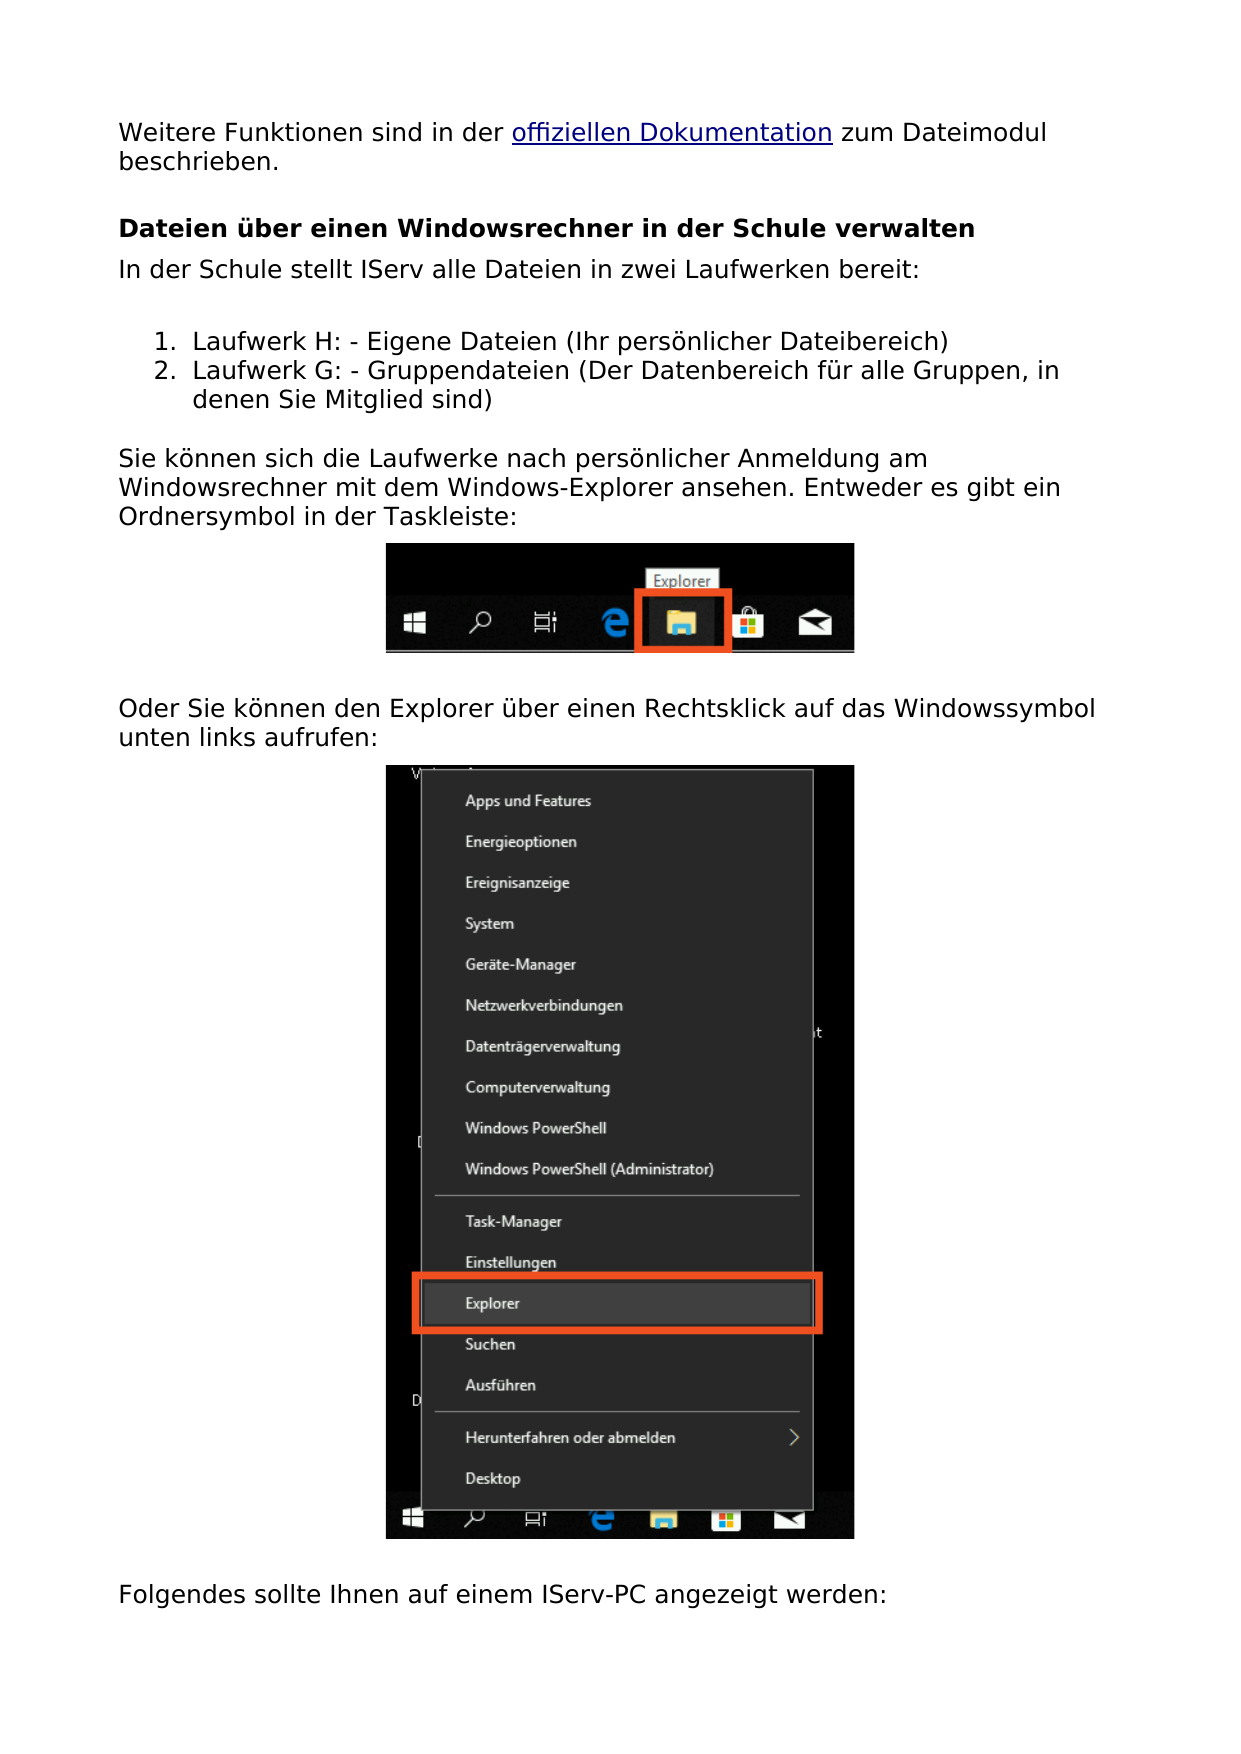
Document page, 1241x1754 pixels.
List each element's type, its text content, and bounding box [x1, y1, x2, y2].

list Laufwerk G: - Gruppendateien (Der Datenbereich für alle Gruppen, in denen Sie Mitglied sind) [177, 356, 1122, 414]
picture [385, 765, 855, 1539]
text Weitere Funktionen sind in der offiziellen Dokumentation zum Dateimodul beschrieben. [118, 118, 1122, 176]
picture [385, 543, 855, 653]
text Folgendes sollte Ihnen auf einem IServ-PC angezeigt werden: [118, 1581, 1122, 1610]
text Oder Sie können den Explorer über einen Rechtsklick auf das Windowssymbol unten links aufrufen: [118, 694, 1122, 752]
subtitle Dateien über einen Windowsrechner in der Schule verwalten [118, 214, 1122, 243]
text Sie können sich die Laufwerke nach persönlicher Anmeldung am Windowsrechner mit dem Windows-Explorer ansehen. Entweder es gibt ein Ordnersymbol in der Taskleiste: [118, 444, 1122, 531]
list Laufwerk H: - Eigene Dateien (Ihr persönlicher Dateibereich) [177, 327, 1122, 356]
text In der Schule stellt IServ alle Dateien in zwei Laufwerken bereit: [118, 256, 1122, 285]
